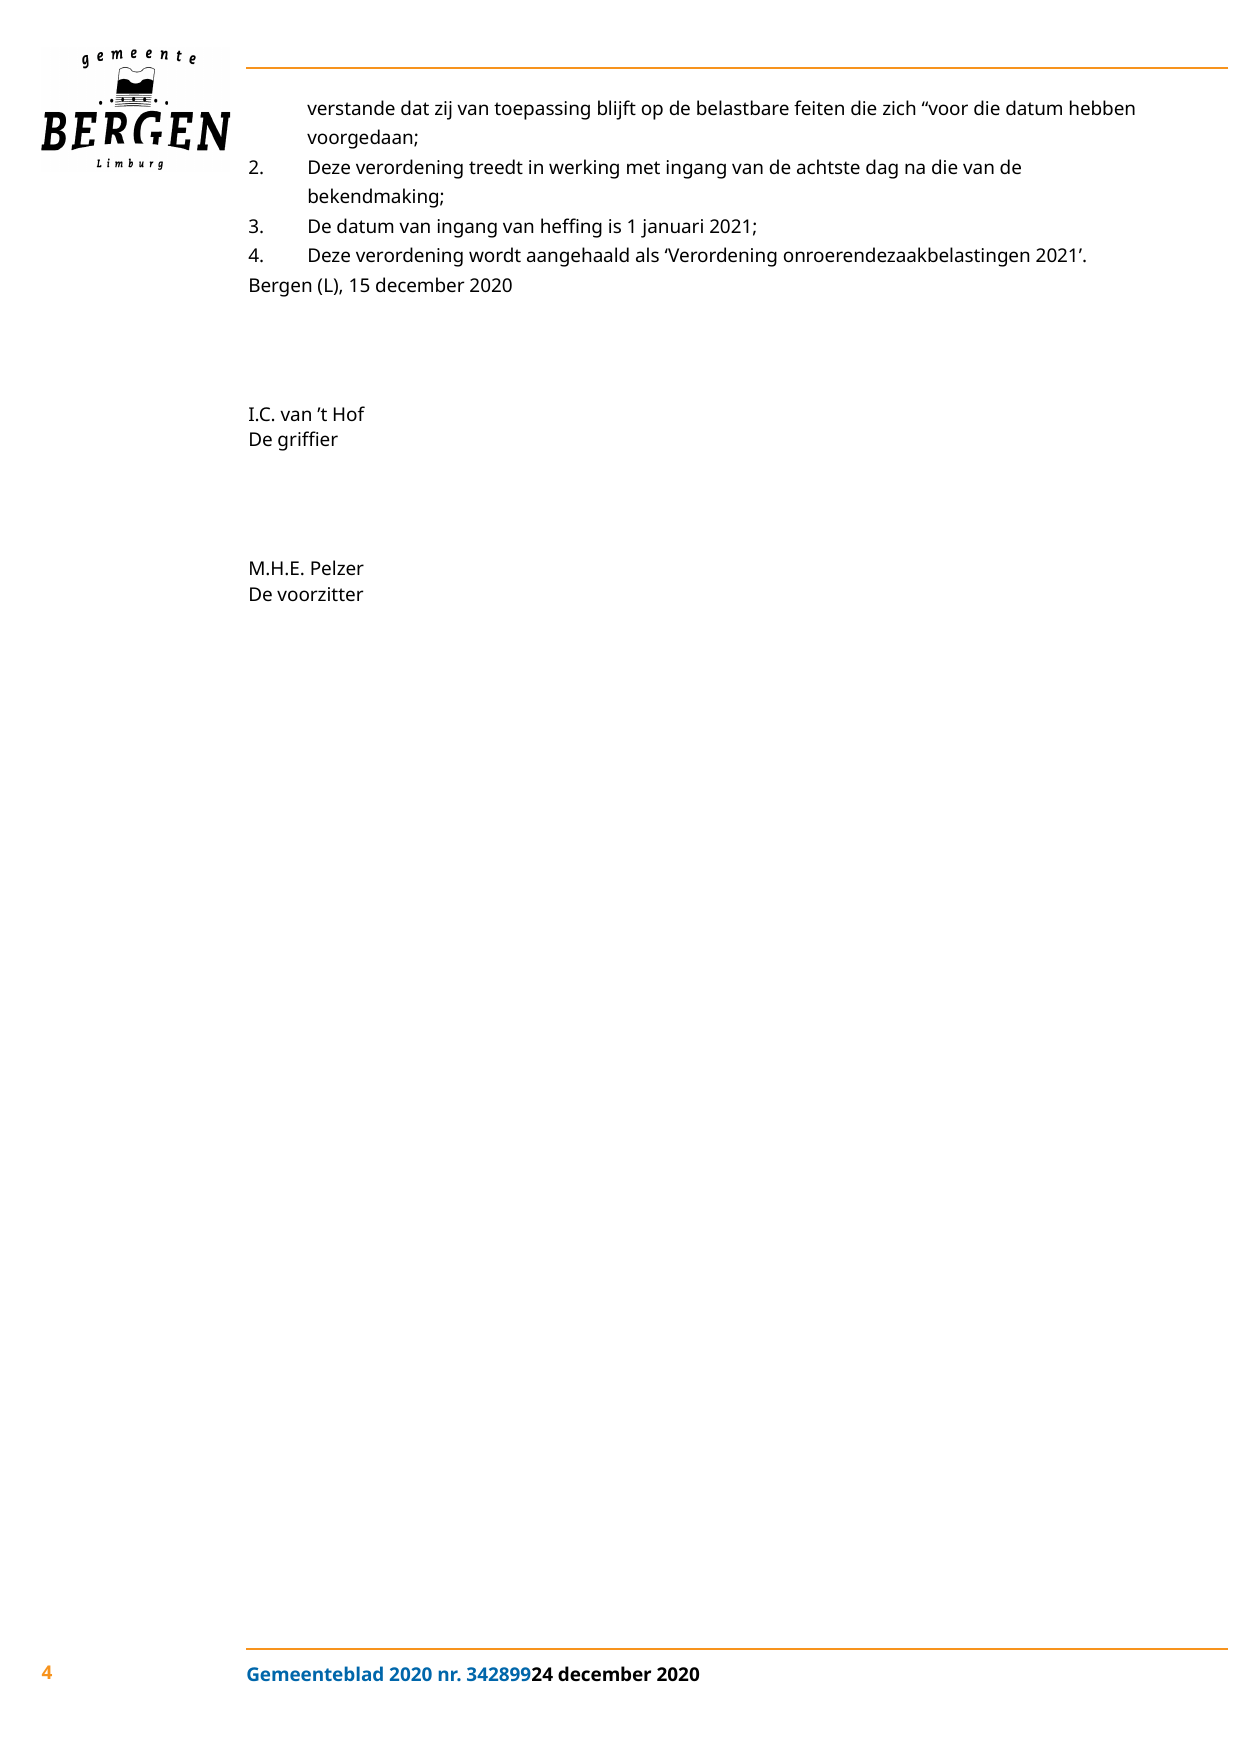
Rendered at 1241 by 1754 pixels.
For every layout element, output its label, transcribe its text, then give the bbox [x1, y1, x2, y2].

list Deze verordening treedt in werking met ingang van de achtste dag na die van de bekendmaking; [248, 154, 1152, 209]
list verstande dat zij van toepassing blijft op de belastbare feiten die zich “voor die datum hebben voorgedaan; [248, 95, 1152, 150]
text De griffier [248, 427, 1152, 452]
text De voorzitter [248, 581, 1152, 607]
text Bergen (L), 15 december 2020 [248, 272, 1152, 298]
text I.C. van ’t Hof [248, 401, 1152, 427]
picture [41, 47, 231, 172]
list De datum van ingang van heffing is 1 januari 2021; [248, 213, 1152, 239]
list Deze verordening wordt aangehaald als ‘Verordening onroerendezaakbelastingen 2021’. [248, 243, 1152, 268]
text M.H.E. Pelzer [248, 555, 1152, 581]
